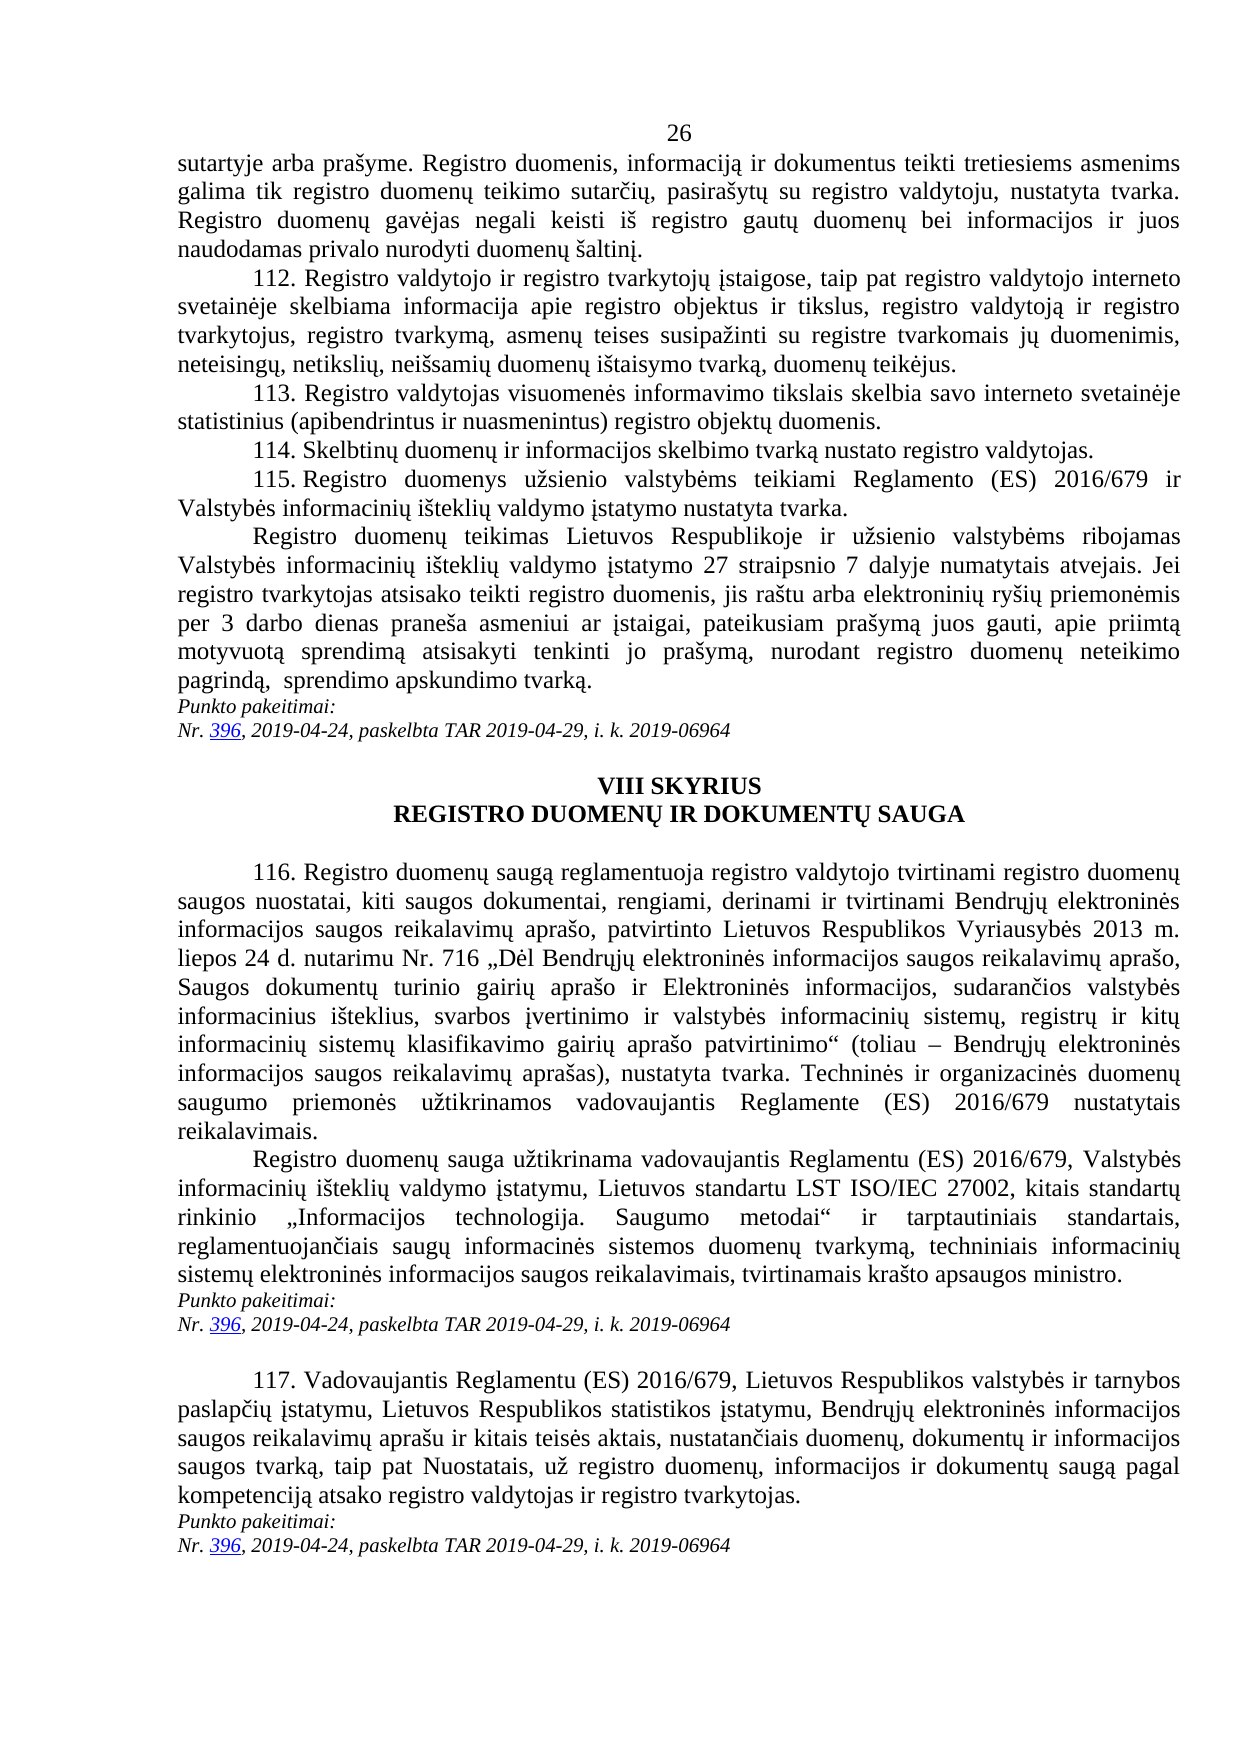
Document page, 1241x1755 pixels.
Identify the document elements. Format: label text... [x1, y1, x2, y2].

text Registro duomenų sauga užtikrinama vadovaujantis Reglamentu (ES) 2016/679, Valstybės informacinių išteklių valdymo įstatymu, Lietuvos standartu LST ISO/IEC 27002, kitais standartų rinkinio „Informacijos technologija. Saugumo metodai“ ir tarptautiniais standartais, reglamentuojančiais saugų informacinės sistemos duomenų tvarkymą, techniniais informacinių sistemų elektroninės informacijos saugos reikalavimais, tvirtinamais krašto apsaugos ministro. [177, 1144, 1181, 1288]
text 112. Registro valdytojo ir registro tvarkytojų įstaigose, taip pat registro valdytojo interneto svetainėje skelbiama informacija apie registro objektus ir tikslus, registro valdytoją ir registro tvarkytojus, registro tvarkymą, asmenų teises susipažinti su registre tvarkomais jų duomenimis, neteisingų, netikslių, neišsamių duomenų ištaisymo tvarką, duomenų teikėjus. [177, 263, 1181, 378]
text Punkto pakeitimai: [177, 694, 1181, 718]
text 117. Vadovaujantis Reglamentu (ES) 2016/679, Lietuvos Respublikos valstybės ir tarnybos paslapčių įstatymu, Lietuvos Respublikos statistikos įstatymu, Bendrųjų elektroninės informacijos saugos reikalavimų aprašu ir kitais teisės aktais, nustatančiais duomenų, dokumentų ir informacijos saugos tvarką, taip pat Nuostatais, už registro duomenų, informacijos ir dokumentų saugą pagal kompetenciją atsako registro valdytojas ir registro tvarkytojas. [177, 1365, 1181, 1509]
text 116. Registro duomenų saugą reglamentuoja registro valdytojo tvirtinami registro duomenų saugos nuostatai, kiti saugos dokumentai, rengiami, derinami ir tvirtinami Bendrųjų elektroninės informacijos saugos reikalavimų aprašo, patvirtinto Lietuvos Respublikos Vyriausybės 2013 m. liepos 24 d. nutarimu Nr. 716 „Dėl Bendrųjų elektroninės informacijos saugos reikalavimų aprašo, Saugos dokumentų turinio gairių aprašo ir Elektroninės informacijos, sudarančios valstybės informacinius išteklius, svarbos įvertinimo ir valstybės informacinių sistemų, registrų ir kitų informacinių sistemų klasifikavimo gairių aprašo patvirtinimo“ (toliau – Bendrųjų elektroninės informacijos saugos reikalavimų aprašas), nustatyta tvarka. Techninės ir organizacinės duomenų saugumo priemonės užtikrinamos vadovaujantis Reglamente (ES) 2016/679 nustatytais reikalavimais. [177, 857, 1181, 1144]
text VIII SKYRIUS [177, 771, 1181, 799]
text sutartyje arba prašyme. Registro duomenis, informaciją ir dokumentus teikti tretiesiems asmenims galima tik registro duomenų teikimo sutarčių, pasirašytų su registro valdytoju, nustatyta tvarka. Registro duomenų gavėjas negali keisti iš registro gautų duomenų bei informacijos ir juos naudodamas privalo nurodyti duomenų šaltinį. [177, 148, 1181, 263]
text Punkto pakeitimai: [177, 1288, 1181, 1312]
text Nr. 396, 2019-04-24, paskelbta TAR 2019-04-29, i. k. 2019-06964 [177, 718, 1181, 742]
text Registro duomenų teikimas Lietuvos Respublikoje ir užsienio valstybėms ribojamas Valstybės informacinių išteklių valdymo įstatymo 27 straipsnio 7 dalyje numatytais atvejais. Jei registro tvarkytojas atsisako teikti registro duomenis, jis raštu arba elektroninių ryšių priemonėmis per 3 darbo dienas praneša asmeniui ar įstaigai, pateikusiam prašymą juos gauti, apie priimtą motyvuotą sprendimą atsisakyti tenkinti jo prašymą, nurodant registro duomenų neteikimo pagrindą, sprendimo apskundimo tvarką. [177, 521, 1181, 694]
text 115. Registro duomenys užsienio valstybėms teikiami Reglamento (ES) 2016/679 ir Valstybės informacinių išteklių valdymo įstatymo nustatyta tvarka. [177, 464, 1181, 521]
text Punkto pakeitimai: [177, 1509, 1181, 1533]
text 114. Skelbtinų duomenų ir informacijos skelbimo tvarką nustato registro valdytojas. [177, 435, 1181, 464]
text Nr. 396, 2019-04-24, paskelbta TAR 2019-04-29, i. k. 2019-06964 [177, 1533, 1181, 1557]
text REGISTRO DUOMENŲ IR DOKUMENTŲ SAUGA [177, 799, 1181, 828]
text Nr. 396, 2019-04-24, paskelbta TAR 2019-04-29, i. k. 2019-06964 [177, 1312, 1181, 1336]
text 113. Registro valdytojas visuomenės informavimo tikslais skelbia savo interneto svetainėje statistinius (apibendrintus ir nuasmenintus) registro objektų duomenis. [177, 378, 1181, 435]
